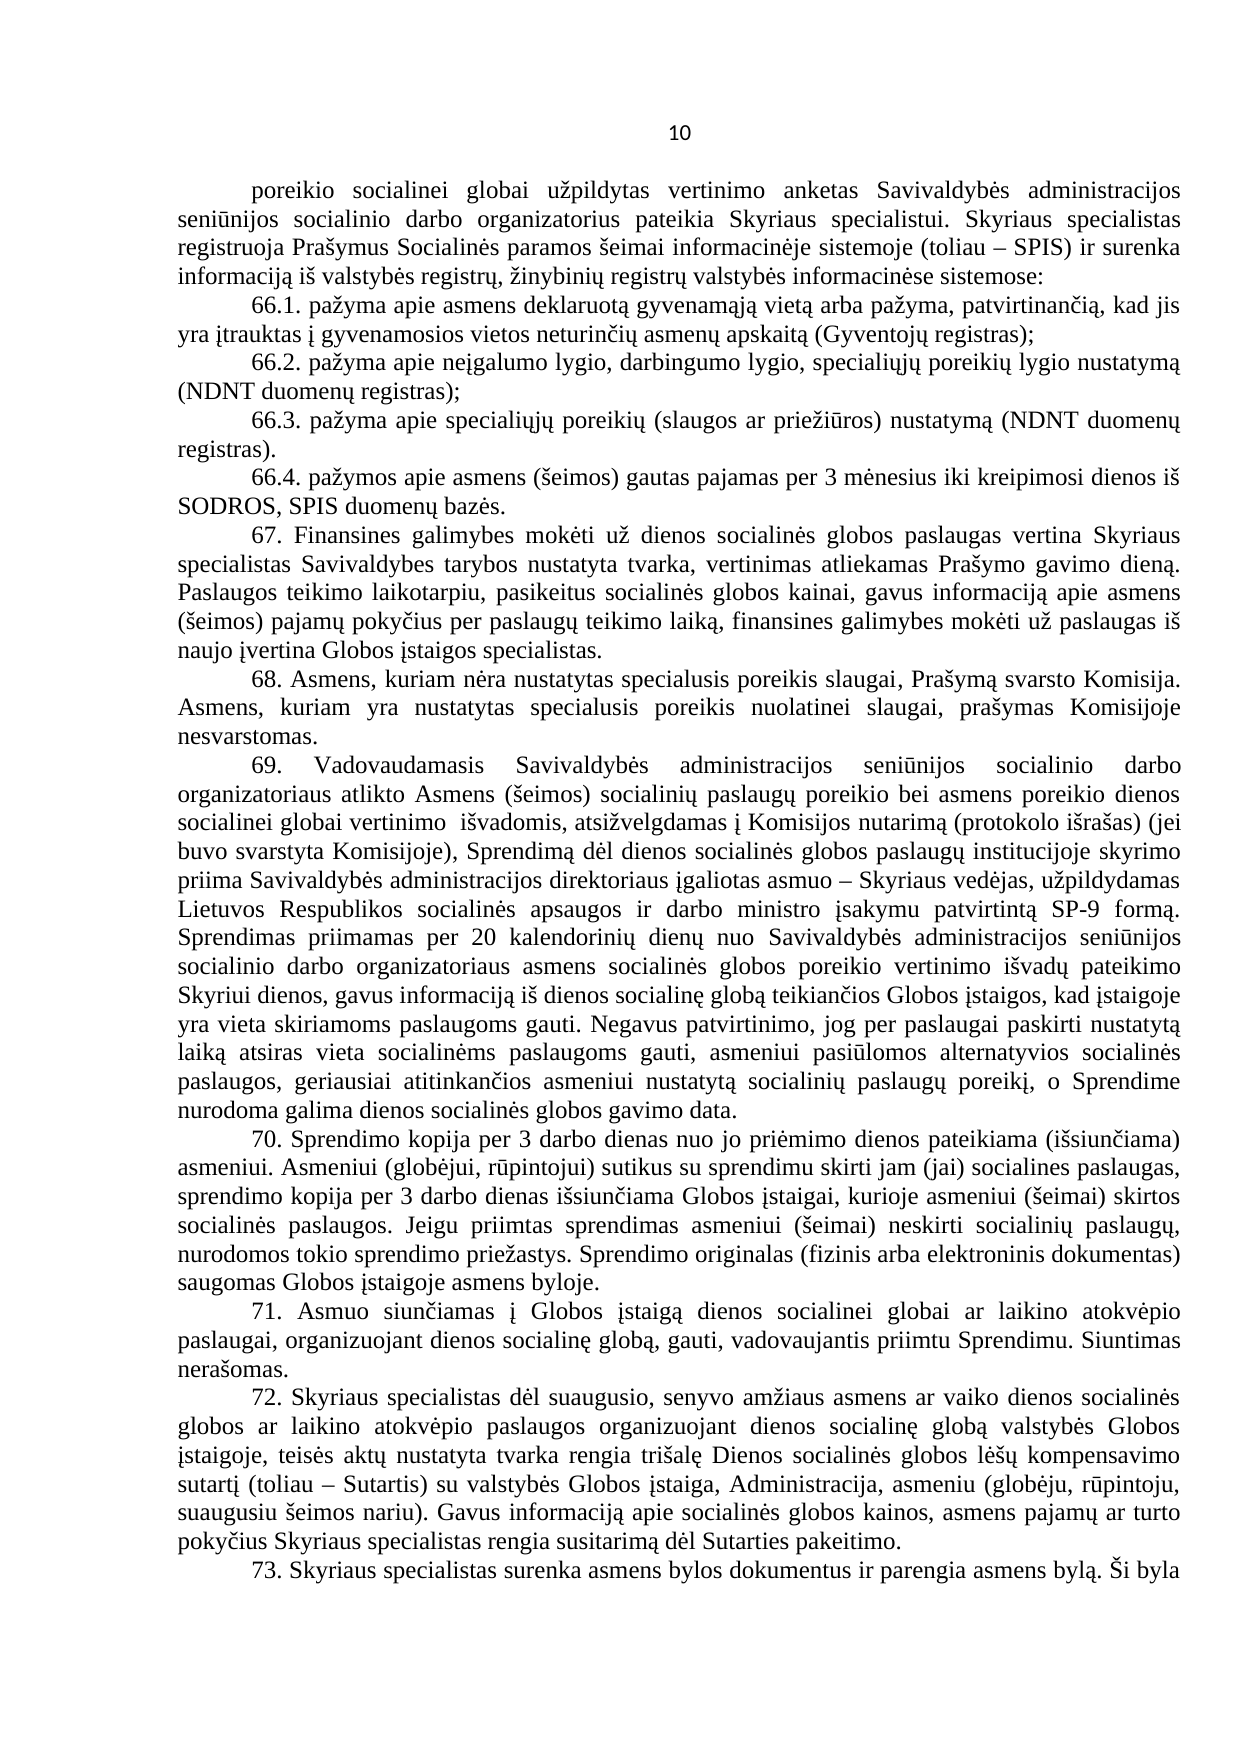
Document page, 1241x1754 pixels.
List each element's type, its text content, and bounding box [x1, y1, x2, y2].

text poreikio socialinei globai užpildytas vertinimo anketas Savivaldybės administracijos seniūnijos socialinio darbo organizatorius pateikia Skyriaus specialistui. Skyriaus specialistas registruoja Prašymus Socialinės paramos šeimai informacinėje sistemoje (toliau – SPIS) ir surenka informaciją iš valstybės registrų, žinybinių registrų valstybės informacinėse sistemose: [177, 175, 1181, 290]
text 66.1. pažyma apie asmens deklaruotą gyvenamąją vietą arba pažyma, patvirtinančią, kad jis yra įtrauktas į gyvenamosios vietos neturinčių asmenų apskaitą (Gyventojų registras); [177, 290, 1181, 347]
text 72. Skyriaus specialistas dėl suaugusio, senyvo amžiaus asmens ar vaiko dienos socialinės globos ar laikino atokvėpio paslaugos organizuojant dienos socialinę globą valstybės Globos įstaigoje, teisės aktų nustatyta tvarka rengia trišalę Dienos socialinės globos lėšų kompensavimo sutartį (toliau – Sutartis) su valstybės Globos įstaiga, Administracija, asmeniu (globėju, rūpintoju, suaugusiu šeimos nariu). Gavus informaciją apie socialinės globos kainos, asmens pajamų ar turto pokyčius Skyriaus specialistas rengia susitarimą dėl Sutarties pakeitimo. [177, 1382, 1181, 1555]
text 70. Sprendimo kopija per 3 darbo dienas nuo jo priėmimo dienos pateikiama (išsiunčiama) asmeniui. Asmeniui (globėjui, rūpintojui) sutikus su sprendimu skirti jam (jai) socialines paslaugas, sprendimo kopija per 3 darbo dienas išsiunčiama Globos įstaigai, kurioje asmeniui (šeimai) skirtos socialinės paslaugos. Jeigu priimtas sprendimas asmeniui (šeimai) neskirti socialinių paslaugų, nurodomos tokio sprendimo priežastys. Sprendimo originalas (fizinis arba elektroninis dokumentas) saugomas Globos įstaigoje asmens byloje. [177, 1124, 1181, 1296]
text 71. Asmuo siunčiamas į Globos įstaigą dienos socialinei globai ar laikino atokvėpio paslaugai, organizuojant dienos socialinę globą, gauti, vadovaujantis priimtu Sprendimu. Siuntimas nerašomas. [177, 1296, 1181, 1382]
text 66.3. pažyma apie specialiųjų poreikių (slaugos ar priežiūros) nustatymą (NDNT duomenų registras). [177, 405, 1181, 462]
text 66.4. pažymos apie asmens (šeimos) gautas pajamas per 3 mėnesius iki kreipimosi dienos iš SODROS, SPIS duomenų bazės. [177, 462, 1181, 520]
text 66.2. pažyma apie neįgalumo lygio, darbingumo lygio, specialiųjų poreikių lygio nustatymą (NDNT duomenų registras); [177, 347, 1181, 405]
text 69. Vadovaudamasis Savivaldybės administracijos seniūnijos socialinio darbo organizatoriaus atlikto Asmens (šeimos) socialinių paslaugų poreikio bei asmens poreikio dienos socialinei globai vertinimo išvadomis, atsižvelgdamas į Komisijos nutarimą (protokolo išrašas) (jei buvo svarstyta Komisijoje), Sprendimą dėl dienos socialinės globos paslaugų institucijoje skyrimo priima Savivaldybės administracijos direktoriaus įgaliotas asmuo – Skyriaus vedėjas, užpildydamas Lietuvos Respublikos socialinės apsaugos ir darbo ministro įsakymu patvirtintą SP-9 formą. Sprendimas priimamas per 20 kalendorinių dienų nuo Savivaldybės administracijos seniūnijos socialinio darbo organizatoriaus asmens socialinės globos poreikio vertinimo išvadų pateikimo Skyriui dienos, gavus informaciją iš dienos socialinę globą teikiančios Globos įstaigos, kad įstaigoje yra vieta skiriamoms paslaugoms gauti. Negavus patvirtinimo, jog per paslaugai paskirti nustatytą laiką atsiras vieta socialinėms paslaugoms gauti, asmeniui pasiūlomos alternatyvios socialinės paslaugos, geriausiai atitinkančios asmeniui nustatytą socialinių paslaugų poreikį, o Sprendime nurodoma galima dienos socialinės globos gavimo data. [177, 750, 1181, 1124]
text 67. Finansines galimybes mokėti už dienos socialinės globos paslaugas vertina Skyriaus specialistas Savivaldybes tarybos nustatyta tvarka, vertinimas atliekamas Prašymo gavimo dieną. Paslaugos teikimo laikotarpiu, pasikeitus socialinės globos kainai, gavus informaciją apie asmens (šeimos) pajamų pokyčius per paslaugų teikimo laiką, finansines galimybes mokėti už paslaugas iš naujo įvertina Globos įstaigos specialistas. [177, 520, 1181, 664]
text 68. Asmens, kuriam nėra nustatytas specialusis poreikis slaugai, Prašymą svarsto Komisija. Asmens, kuriam yra nustatytas specialusis poreikis nuolatinei slaugai, prašymas Komisijoje nesvarstomas. [177, 664, 1181, 750]
text 73. Skyriaus specialistas surenka asmens bylos dokumentus ir parengia asmens bylą. Ši byla [177, 1555, 1181, 1584]
